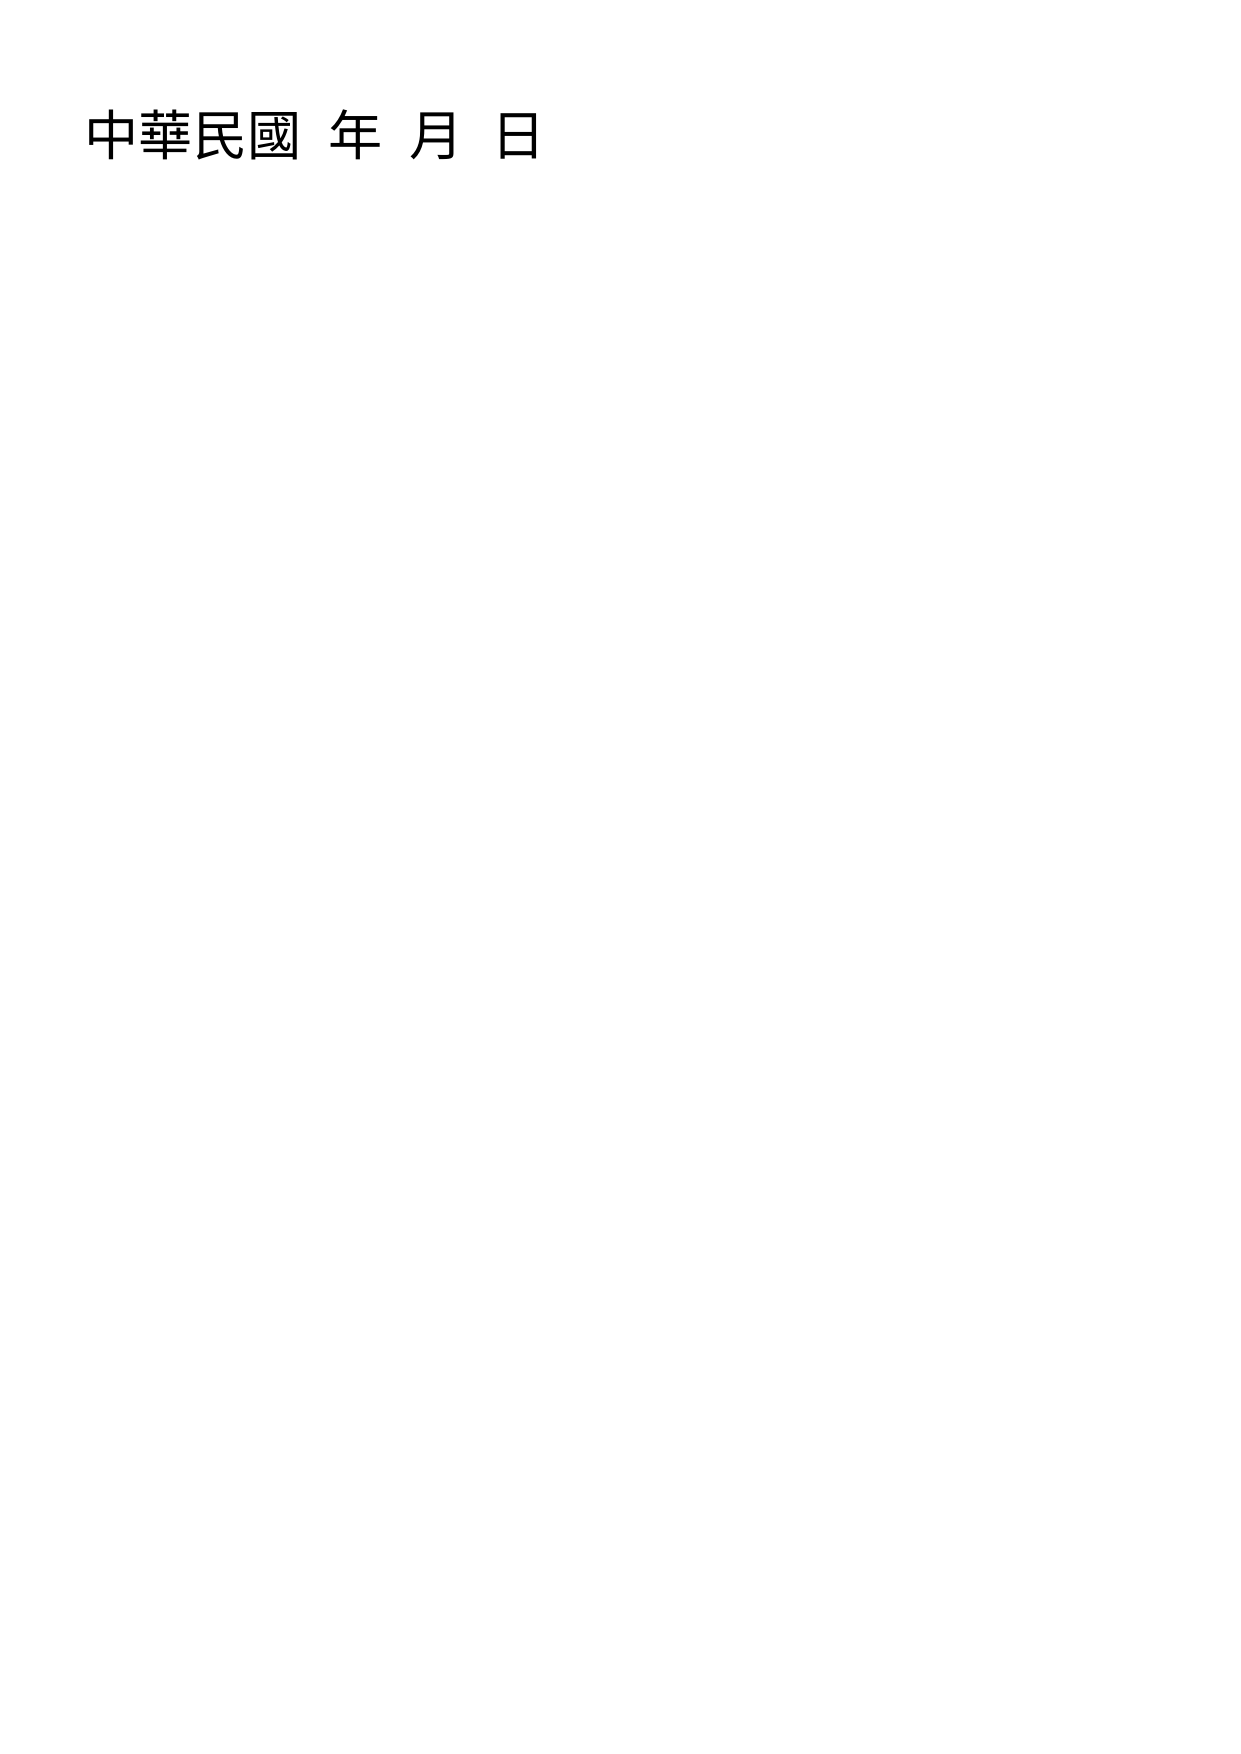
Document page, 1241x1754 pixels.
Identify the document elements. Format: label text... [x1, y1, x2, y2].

text 中華民國 年 月 日 [84, 93, 1179, 171]
